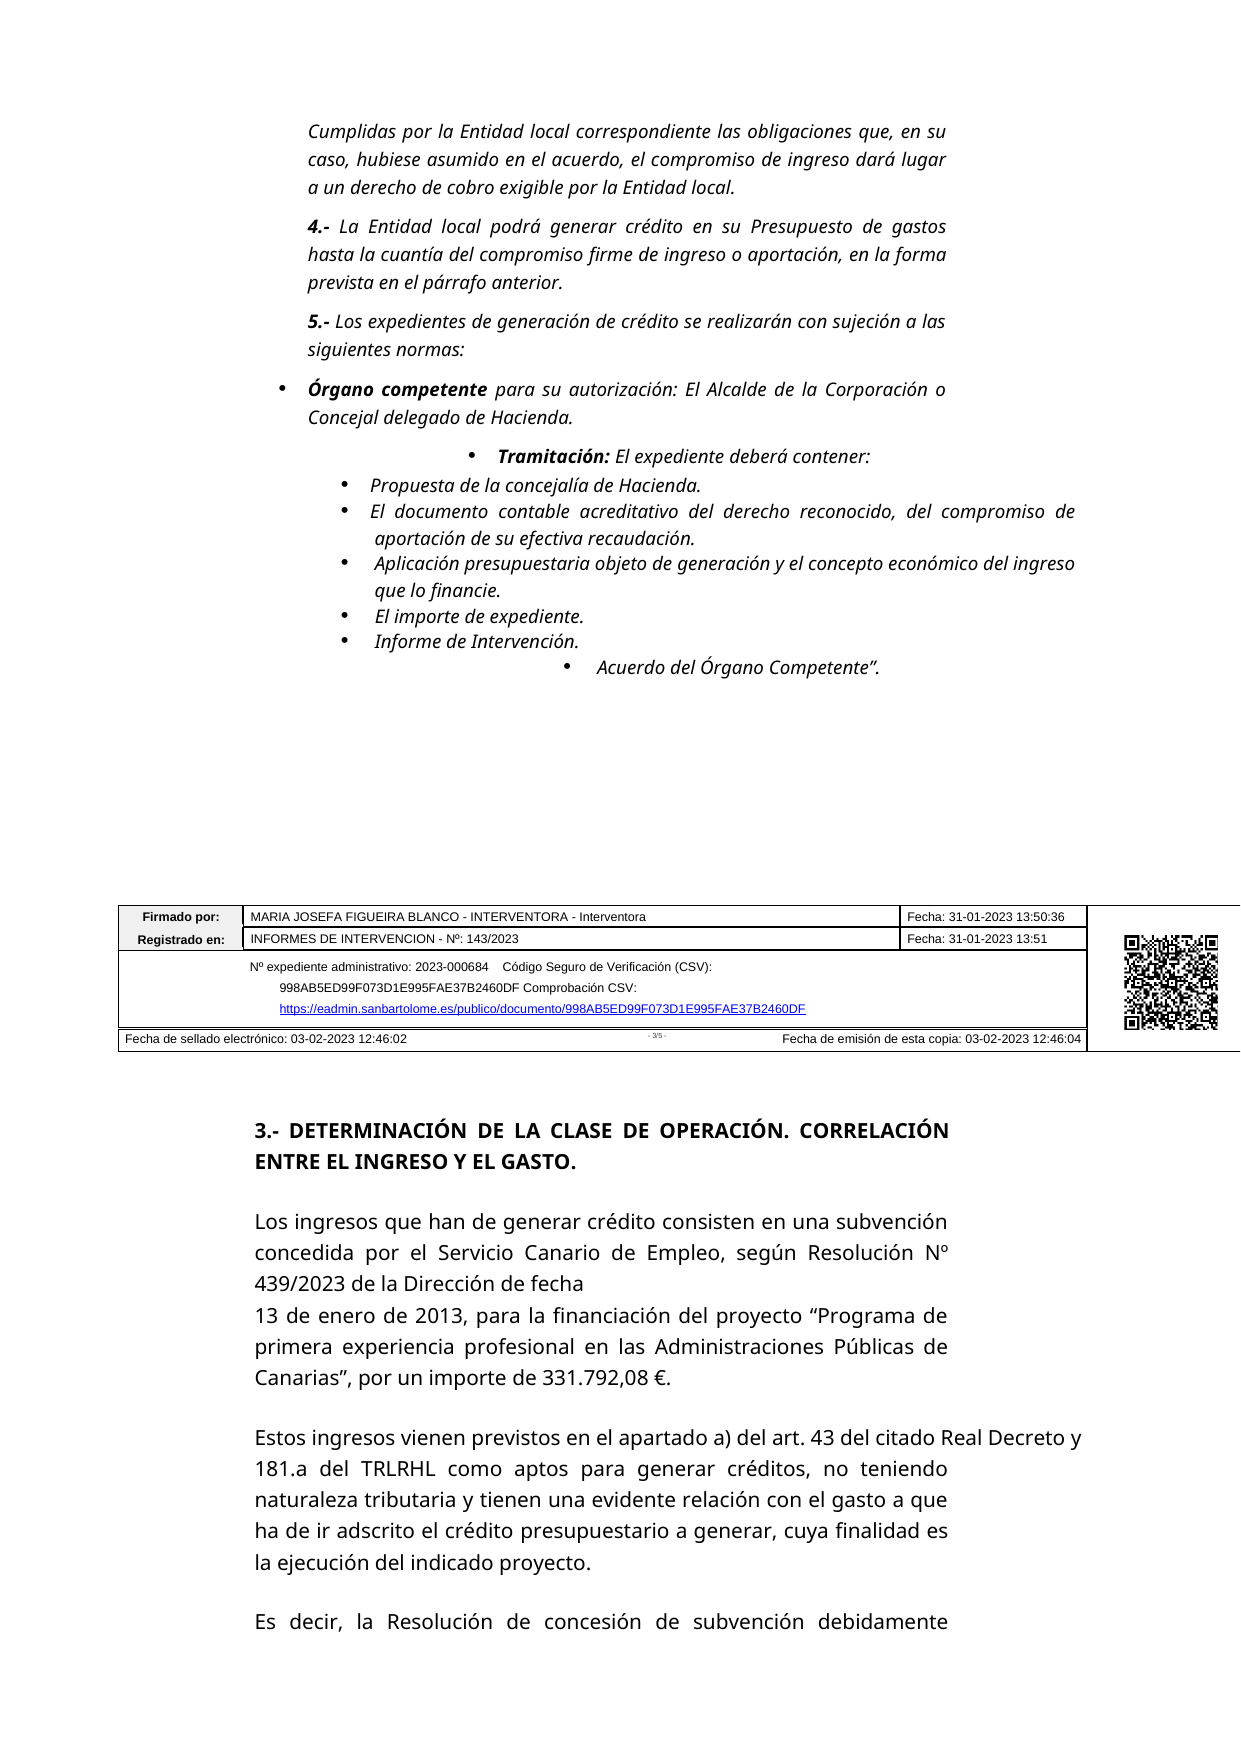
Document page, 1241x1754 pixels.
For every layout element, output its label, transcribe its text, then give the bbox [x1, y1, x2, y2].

text 181.a del TRLRHL como aptos para generar créditos, no teniendo naturaleza tributaria y tienen una evidente relación con el gasto a que ha de ir adscrito el crédito presupuestario a generar, cuya finalidad es la ejecución del indicado proyecto. [254, 1454, 949, 1576]
table_cell Registrado en: [119, 930, 242, 947]
text 3.- DETERMINACIÓN DE LA CLASE DE OPERACIÓN. CORRELACIÓN ENTRE EL INGRESO Y EL GASTO. [254, 1116, 950, 1175]
list El importe de expediente. [341, 603, 1122, 629]
text Estos ingresos vienen previstos en el apartado a) del art. 43 del citado Real Decreto y [254, 1423, 1122, 1452]
text 5.- Los expedientes de generación de crédito se realizarán con sujeción a las siguientes normas: [308, 308, 949, 362]
text Cumplidas por la Entidad local correspondiente las obligaciones que, en su caso, hubiese asumido en el acuerdo, el compromiso de ingreso dará lugar a un derecho de cobro exigible por la Entidad local. [308, 118, 949, 200]
table_cell Fecha de sellado electrónico: 03-02-2023 12:46:02 - 3/5 - Fecha de emisión de esta copia: 03-02-2023 12:46:04 [119, 1030, 1086, 1051]
list Acuerdo del Órgano Competente”. [563, 654, 1122, 680]
table_cell Fecha: 31-01-2023 13:51 [901, 928, 1086, 949]
list Tramitación: El expediente deberá contener: [468, 443, 1122, 469]
table_header [1088, 906, 1240, 1051]
text Es decir, la Resolución de concesión de subvención debidamente [254, 1607, 949, 1636]
table_cell Nº expediente administrativo: 2023-000684 Código Seguro de Verificación (CSV): 998AB5ED99F073D1E995FAE37B2460DF Comprobación CSV: https://eadmin.sanbartolome.es/publico/documento/998AB5ED99F073D1E995FAE37B2460DF [119, 951, 1086, 1027]
text Los ingresos que han de generar crédito consisten en una subvención concedida por el Servicio Canario de Empleo, según Resolución Nº 439/2023 de la Dirección de fecha [254, 1207, 949, 1298]
list El documento contable acreditativo del derecho reconocido, del compromiso de [341, 498, 1122, 523]
table_header Fecha: 31-01-2023 13:50:36 [901, 906, 1086, 926]
text que lo financie. [374, 578, 1122, 603]
text 13 de enero de 2013, para la financiación del proyecto “Programa de primera experiencia profesional en las Administraciones Públicas de Canarias”, por un importe de 331.792,08 €. [254, 1301, 949, 1392]
list Órgano competente para su autorización: El Alcalde de la Corporación o Concejal delegado de Hacienda. [278, 376, 949, 429]
table_header Firmado por: [119, 906, 242, 924]
table_cell INFORMES DE INTERVENCION - Nº: 143/2023 [244, 928, 899, 949]
text 4.- La Entidad local podrá generar crédito en su Presupuesto de gastos hasta la cuantía del compromiso firme de ingreso o aportación, en la forma prevista en el párrafo anterior. [308, 213, 949, 295]
table_header MARIA JOSEFA FIGUEIRA BLANCO - INTERVENTORA - Interventora [244, 906, 899, 926]
list Propuesta de la concejalía de Hacienda. [341, 472, 1122, 498]
text aportación de su efectiva recaudación. [374, 525, 1122, 551]
list Informe de Intervención. [341, 629, 1122, 654]
list Aplicación presupuestaria objeto de generación y el concepto económico del ingreso [341, 551, 1122, 576]
